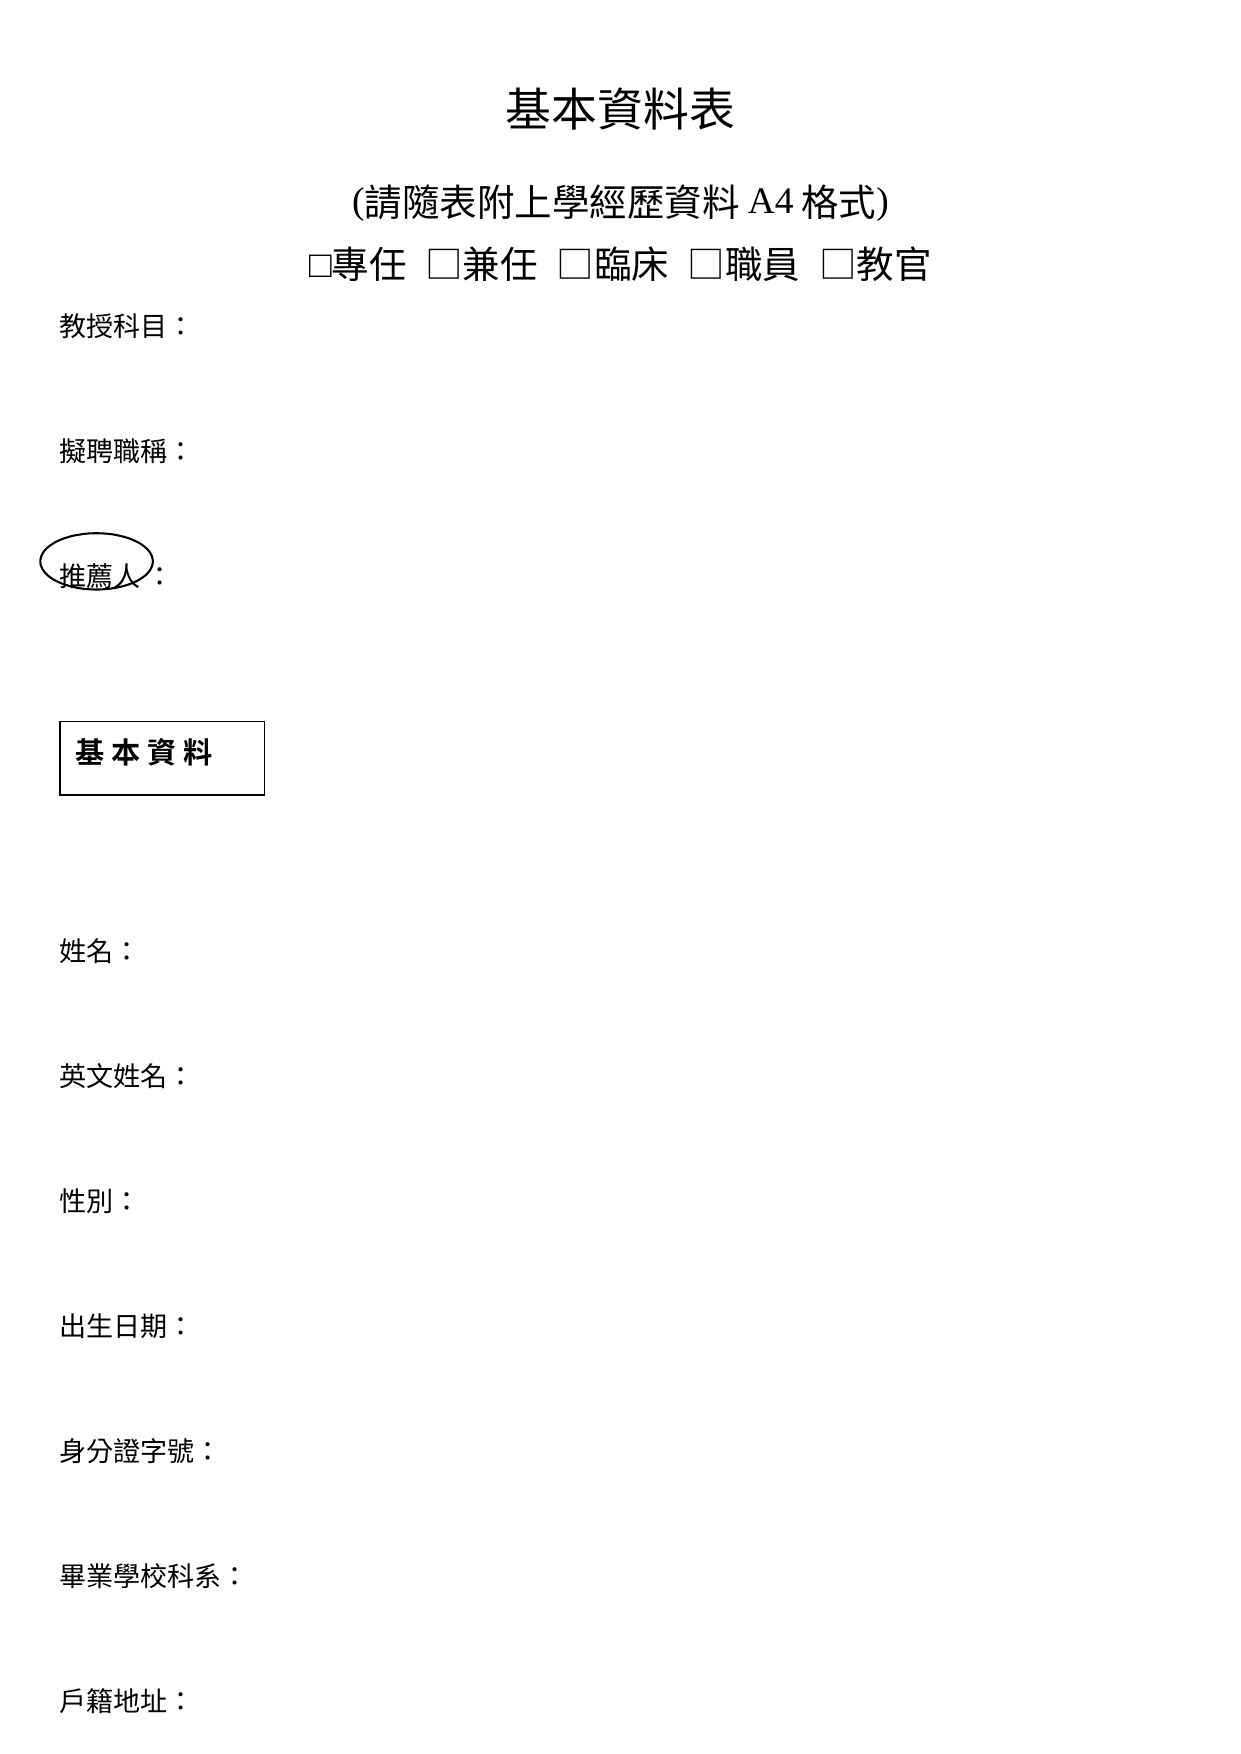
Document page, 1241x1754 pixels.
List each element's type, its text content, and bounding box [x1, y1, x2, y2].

text □專任 □兼任 □臨床 □職員 □教官 [59, 221, 1181, 283]
text 推薦人 ： [59, 533, 1181, 596]
text 出生日期： [59, 1283, 1181, 1346]
text 基 本 資 料 [76, 730, 249, 772]
text 擬聘職稱： [59, 408, 1181, 471]
text 身分證字號： [59, 1408, 1181, 1471]
text 戶籍地址： [59, 1658, 1181, 1721]
text 畢業學校科系： [59, 1533, 1181, 1596]
text 姓名： [59, 908, 1181, 971]
text 性別： [59, 1158, 1181, 1221]
text 教授科目： [59, 283, 1181, 346]
text (請隨表附上學經歷資料 A4格式) [59, 158, 1181, 221]
text 基本資料表 [59, 33, 1181, 158]
text 英文姓名： [59, 1033, 1181, 1096]
